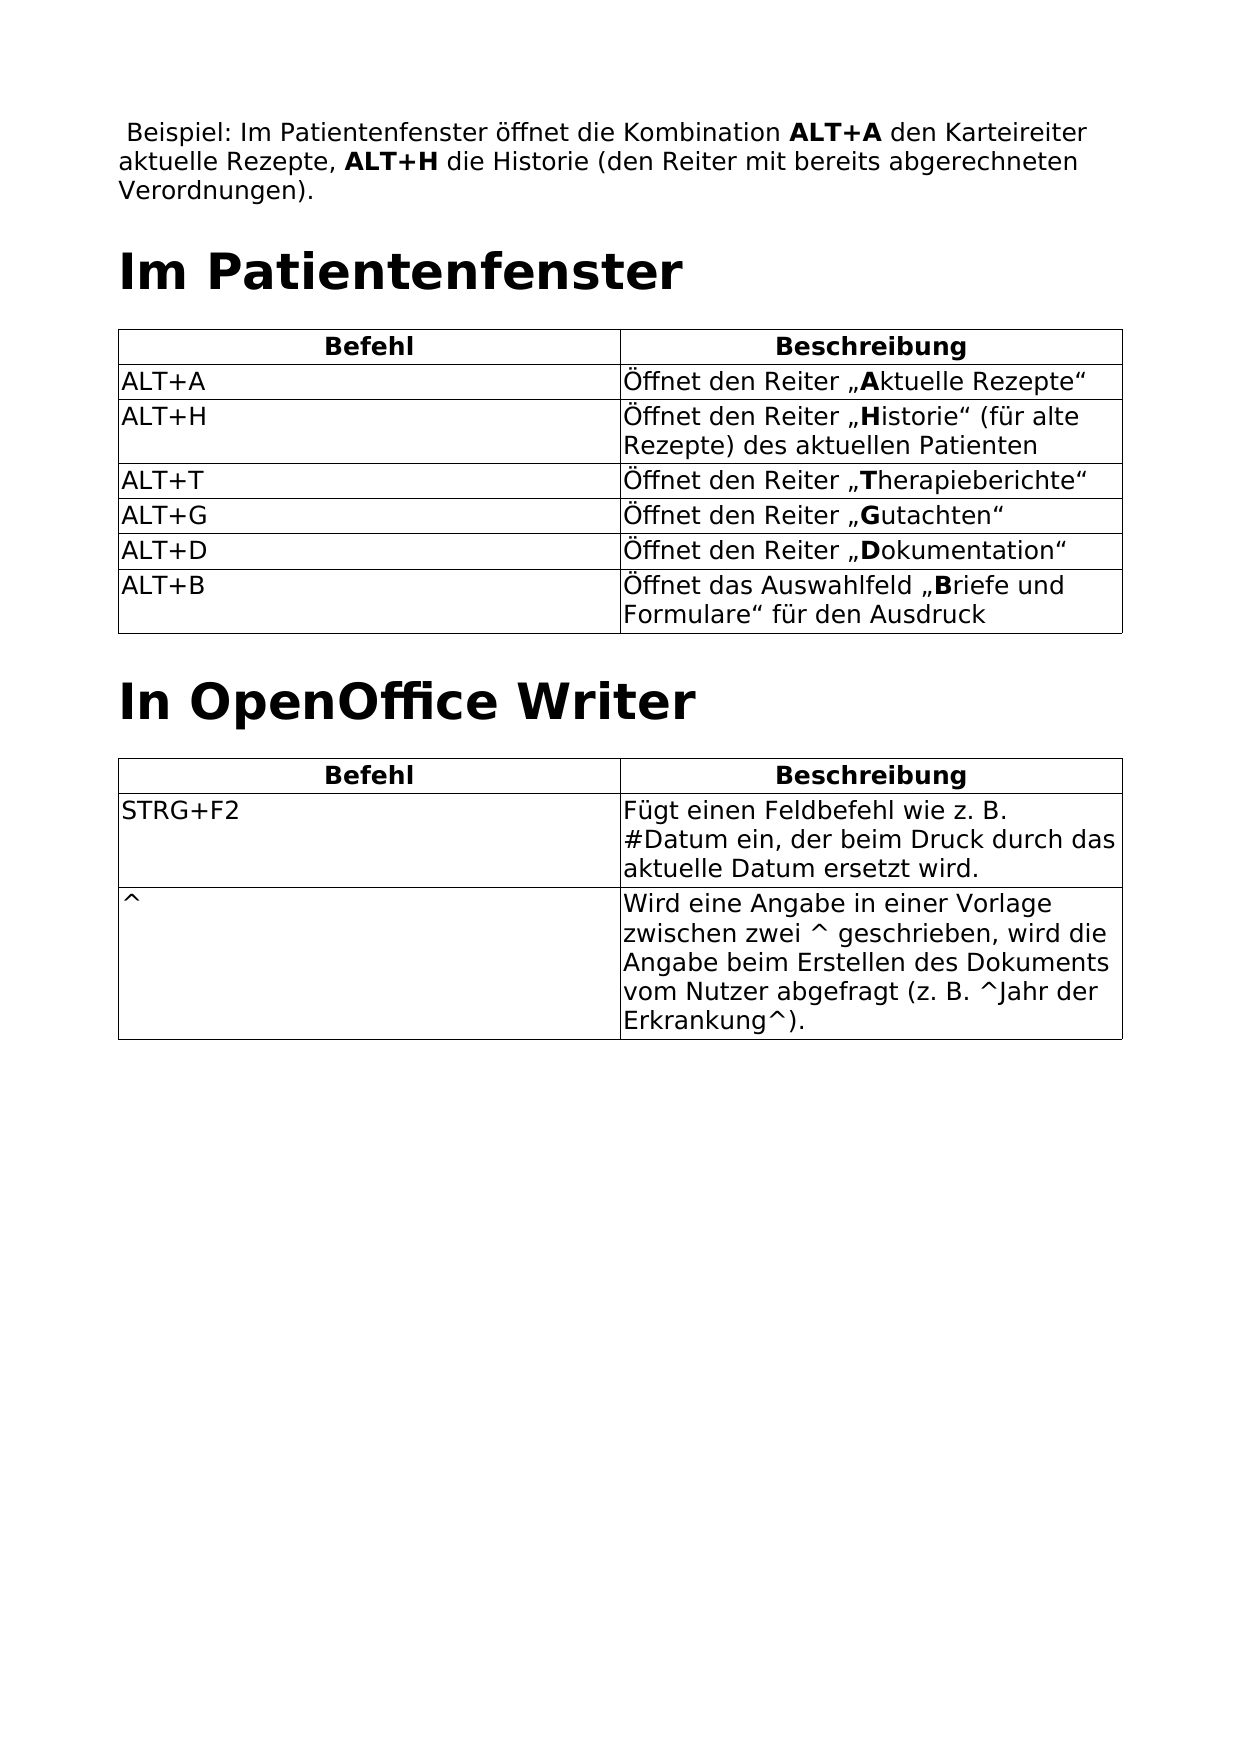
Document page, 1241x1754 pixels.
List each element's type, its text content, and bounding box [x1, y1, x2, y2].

table_cell Öffnet den Reiter „Gutachten“ [621, 499, 1122, 533]
table_header Befehl [119, 330, 620, 364]
text Beispiel: Im Patientenfenster öffnet die Kombination ALT+A den Karteireiter aktuelle Rezepte, ALT+H die Historie (den Reiter mit bereits abgerechneten Verordnungen). [118, 118, 1122, 206]
table_header Befehl [119, 759, 620, 793]
table_cell Öffnet den Reiter „Historie“ (für alte Rezepte) des aktuellen Patienten [621, 400, 1122, 463]
table_cell Fügt einen Feldbefehl wie z. B. #Datum ein, der beim Druck durch das aktuelle Datum ersetzt wird. [621, 794, 1122, 887]
table_cell Öffnet den Reiter „Dokumentation“ [621, 534, 1122, 568]
table_cell ALT+G [119, 499, 620, 533]
subtitle In OpenOffice Writer [118, 673, 1122, 731]
table_cell ALT+D [119, 534, 620, 568]
table_cell Wird eine Angabe in einer Vorlage zwischen zwei ^ geschrieben, wird die Angabe beim Erstellen des Dokuments vom Nutzer abgefragt (z. B. ^Jahr der Erkrankung^). [621, 888, 1122, 1038]
table_cell Öffnet den Reiter „Therapieberichte“ [621, 464, 1122, 498]
table_cell ALT+A [119, 365, 620, 399]
table_cell Öffnet den Reiter „Aktuelle Rezepte“ [621, 365, 1122, 399]
table_cell ALT+H [119, 400, 620, 463]
table_header Beschreibung [621, 759, 1122, 793]
table_header Beschreibung [621, 330, 1122, 364]
table_cell ^ [119, 888, 620, 1038]
table_cell ALT+T [119, 464, 620, 498]
subtitle Im Patientenfenster [118, 243, 1122, 301]
table_cell STRG+F2 [119, 794, 620, 887]
table_cell ALT+B [119, 570, 620, 633]
table_cell Öffnet das Auswahlfeld „Briefe und Formulare“ für den Ausdruck [621, 570, 1122, 633]
